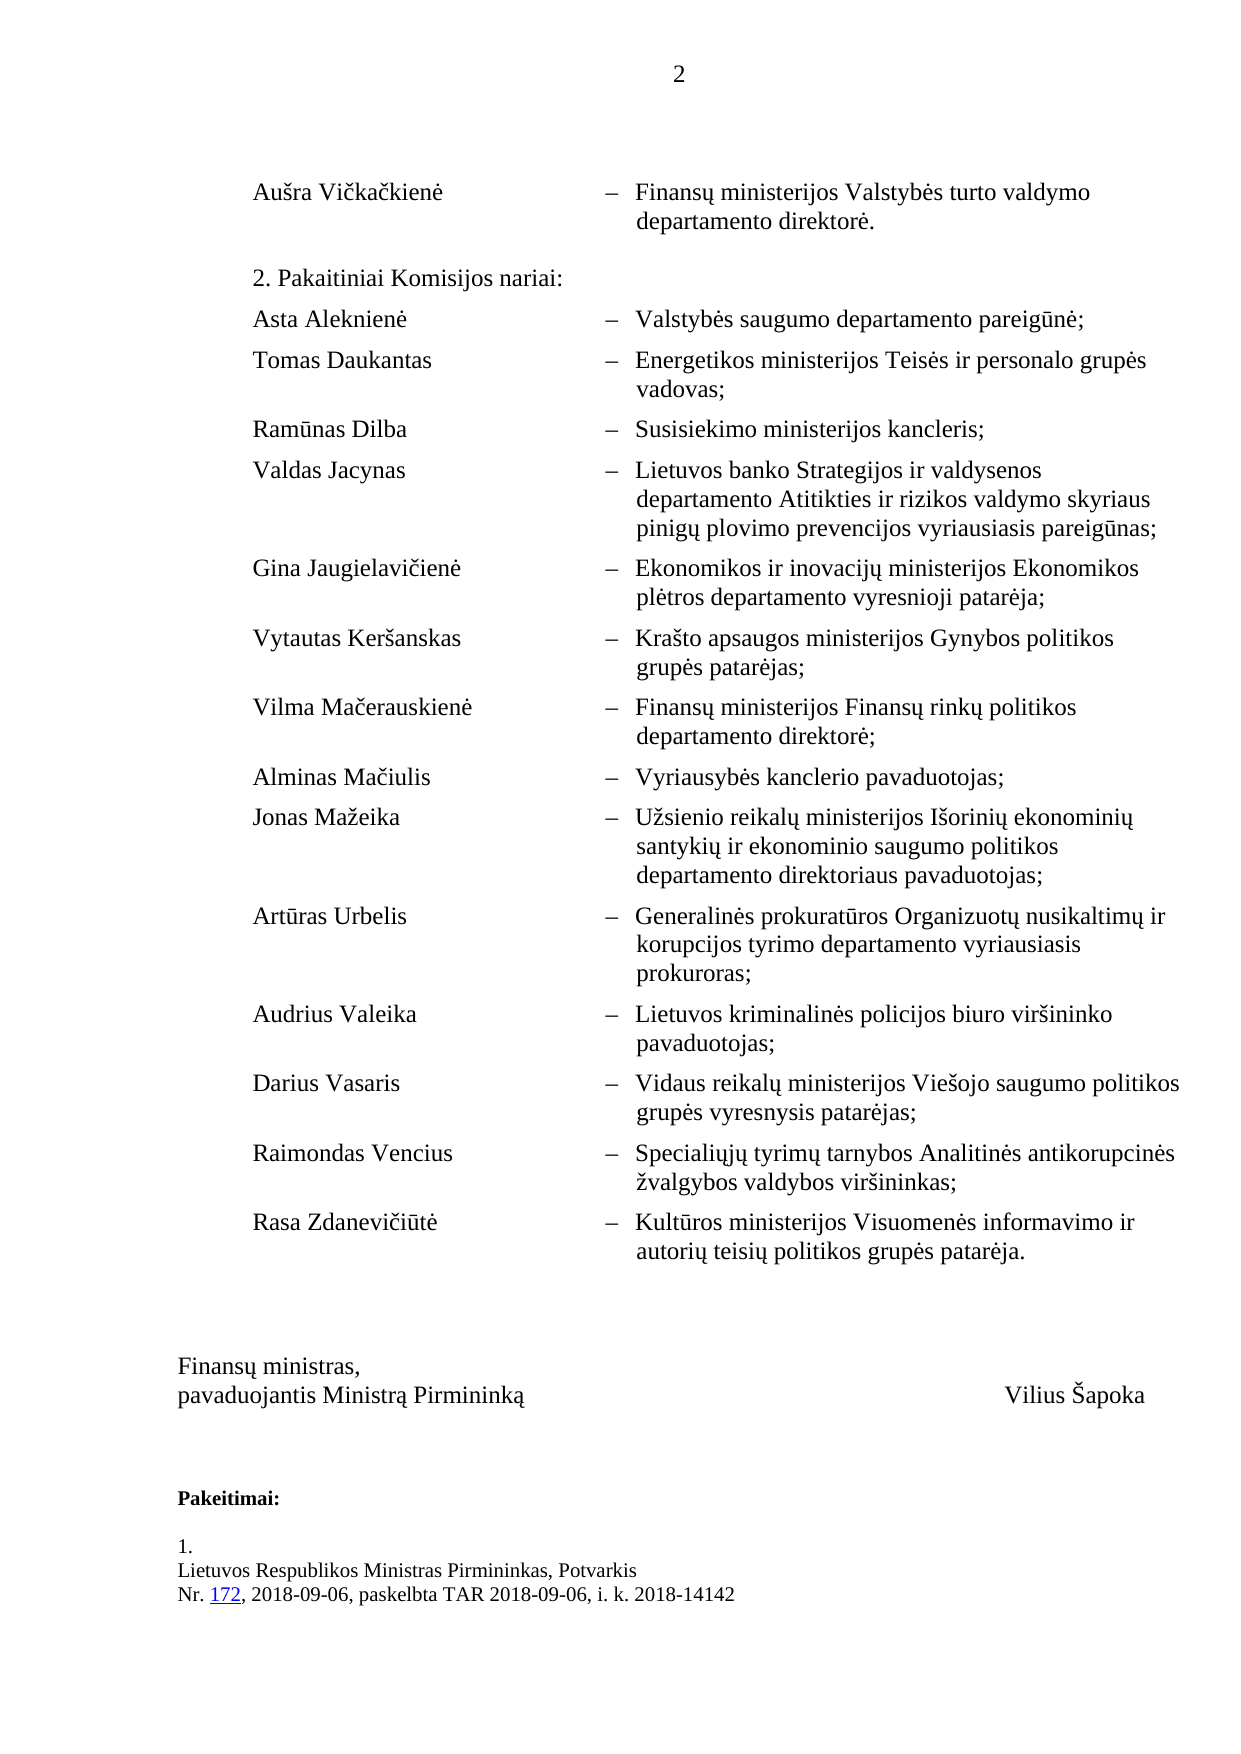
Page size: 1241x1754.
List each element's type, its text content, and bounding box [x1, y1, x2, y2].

text Asta Aleknienė – Valstybės saugumo departamento pareigūnė; [252, 304, 1181, 333]
text 2. Pakaitiniai Komisijos nariai: [252, 263, 1181, 292]
text Alminas Mačiulis – Vyriausybės kanclerio pavaduotojas; [252, 762, 1181, 791]
text pavaduojantis Ministrą Pirmininką Vilius Šapoka [177, 1380, 1181, 1409]
text Rasa Zdanevičiūtė – Kultūros ministerijos Visuomenės informavimo ir autorių teisių politikos grupės patarėja. [252, 1207, 1181, 1265]
text Jonas Mažeika – Užsienio reikalų ministerijos Išorinių ekonominių santykių ir ekonominio saugumo politikos departamento direktoriaus pavaduotojas; [252, 802, 1181, 889]
text Valdas Jacynas – Lietuvos banko Strategijos ir valdysenos departamento Atitikties ir rizikos valdymo skyriaus pinigų plovimo prevencijos vyriausiasis pareigūnas; [252, 455, 1181, 541]
text Aušra Vičkačkienė – Finansų ministerijos Valstybės turto valdymo departamento direktorė. [252, 177, 1181, 235]
text Audrius Valeika – Lietuvos kriminalinės policijos biuro viršininko pavaduotojas; [252, 999, 1181, 1056]
text Ramūnas Dilba – Susisiekimo ministerijos kancleris; [252, 414, 1181, 443]
text Artūras Urbelis – Generalinės prokuratūros Organizuotų nusikaltimų ir korupcijos tyrimo departamento vyriausiasis prokuroras; [252, 901, 1181, 987]
text Vytautas Keršanskas – Krašto apsaugos ministerijos Gynybos politikos grupės patarėjas; [252, 623, 1181, 680]
text Vilma Mačerauskienė – Finansų ministerijos Finansų rinkų politikos departamento direktorė; [252, 692, 1181, 750]
text Nr. 172, 2018-09-06, paskelbta TAR 2018-09-06, i. k. 2018-14142 [177, 1582, 1181, 1606]
text Finansų ministras, [177, 1351, 1181, 1380]
text Darius Vasaris – Vidaus reikalų ministerijos Viešojo saugumo politikos grupės vyresnysis patarėjas; [252, 1068, 1181, 1126]
text Lietuvos Respublikos Ministras Pirmininkas, Potvarkis [177, 1558, 1181, 1582]
text 1. [177, 1534, 1181, 1558]
text Pakeitimai: [177, 1486, 1181, 1509]
text Raimondas Vencius – Specialiųjų tyrimų tarnybos Analitinės antikorupcinės žvalgybos valdybos viršininkas; [252, 1138, 1181, 1195]
text Gina Jaugielavičienė – Ekonomikos ir inovacijų ministerijos Ekonomikos plėtros departamento vyresnioji patarėja; [252, 553, 1181, 611]
text Tomas Daukantas – Energetikos ministerijos Teisės ir personalo grupės vadovas; [252, 345, 1181, 402]
